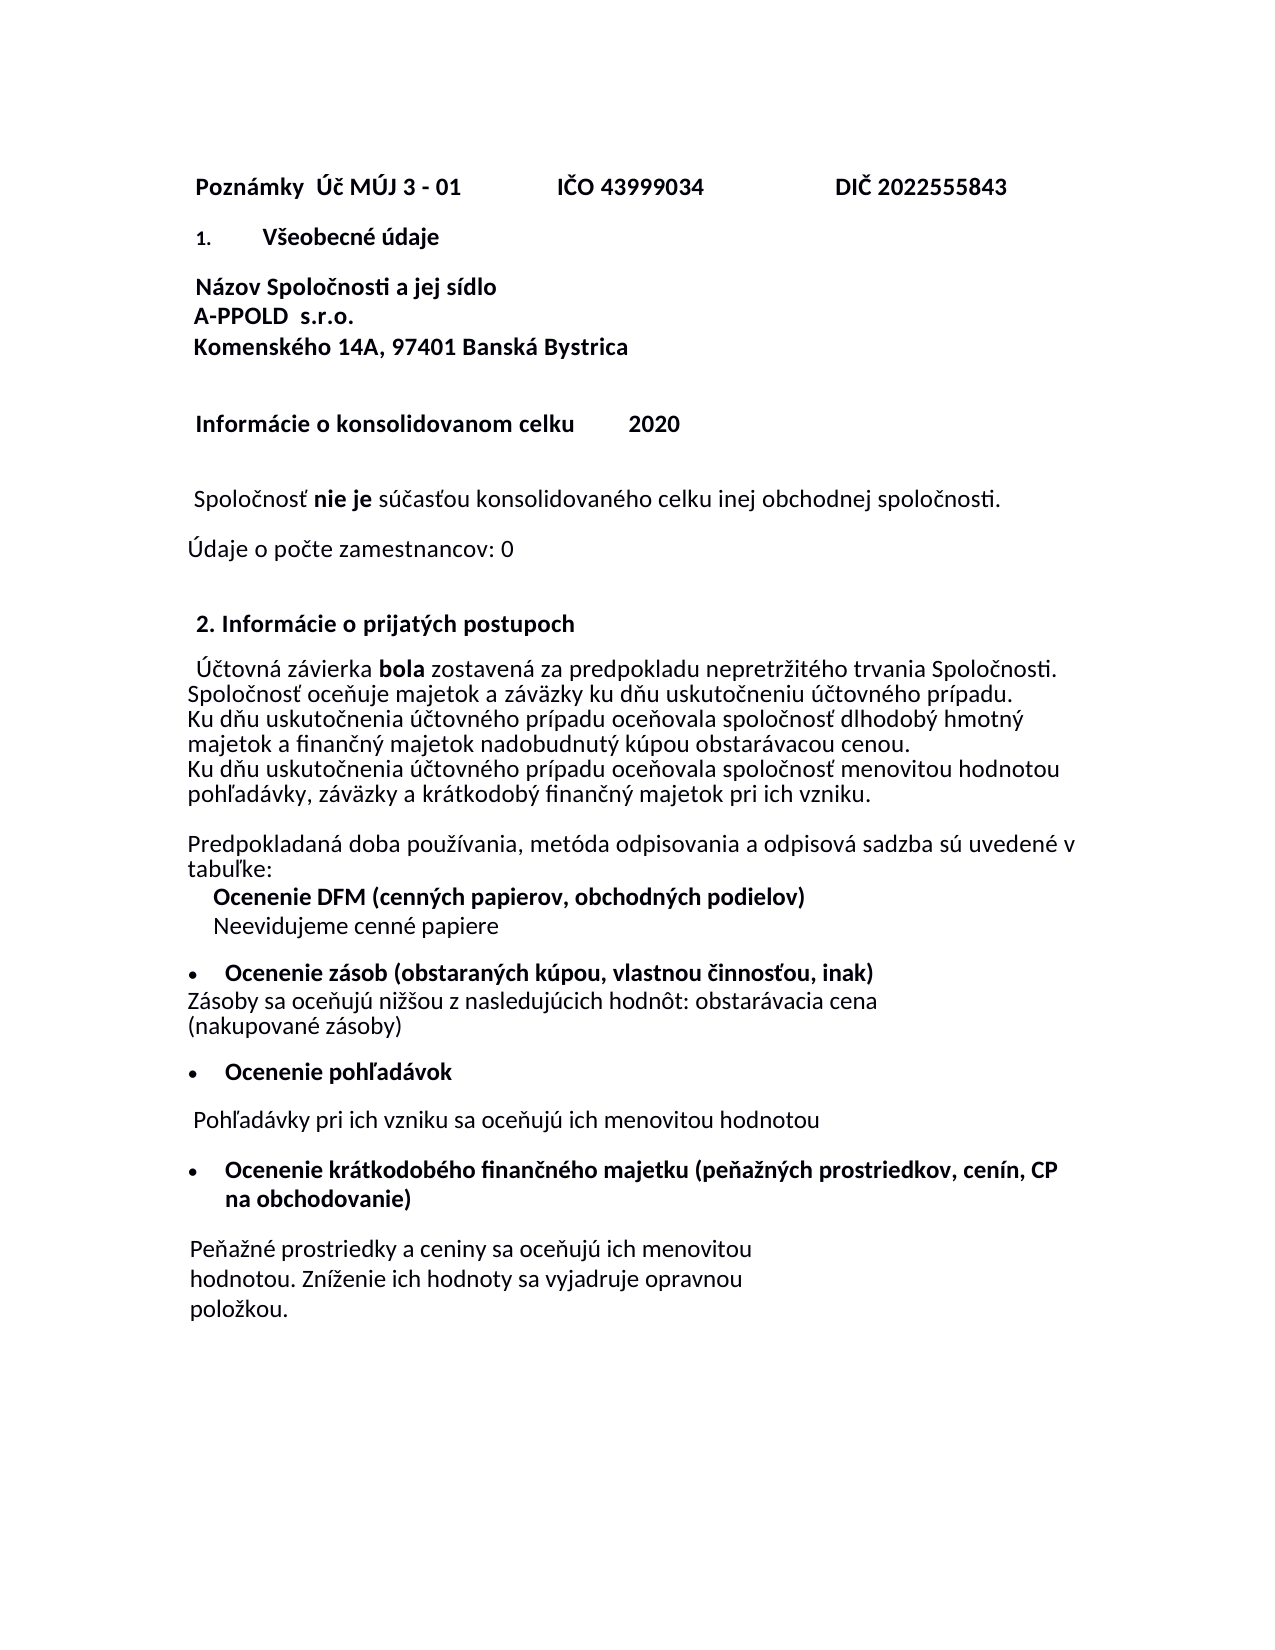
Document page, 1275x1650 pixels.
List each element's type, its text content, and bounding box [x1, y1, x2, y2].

text Ku dňu uskutočnenia účtovného prípadu oceňovala spoločnosť menovitou hodnotou pohľadávky, záväzky a krátkodobý finančný majetok pri ich vzniku. [187, 758, 1087, 808]
text Komenského 14A, 97401 Banská Bystrica [194, 331, 1139, 362]
text Účtovná závierka bola zostavená za predpokladu nepretržitého trvania Spoločnosti. [196, 658, 1087, 683]
text Ku dňu uskutočnenia účtovného prípadu oceňovala spoločnosť dlhodobý hmotný majetok a finančný majetok nadobudnutý kúpou obstarávacou cenou. [187, 708, 1087, 758]
text Údaje o počte zamestnancov: 0 [187, 537, 1087, 562]
list Všeobecné údaje [195, 225, 1087, 250]
list Ocenenie zásob (obstaraných kúpou, vlastnou činnosťou, inak) [187, 961, 1087, 986]
text Poznámky Úč MÚJ 3 - 01 IČO 43999034 DIČ 2022555843 [195, 175, 1087, 200]
text Spoločnosť nie je súčasťou konsolidovaného celku inej obchodnej spoločnosti. [194, 487, 1087, 512]
text Spoločnosť oceňuje majetok a záväzky ku dňu uskutočneniu účtovného prípadu. [187, 683, 1087, 708]
text 2. Informácie o prijatých postupoch [196, 612, 1275, 637]
list Ocenenie pohľadávok [187, 1060, 482, 1085]
text Informácie o konsolidovanom celku 2020 [195, 412, 1087, 437]
list Ocenenie krátkodobého finančného majetku (peňažných prostriedkov, cenín, CP na obchodovanie) [187, 1155, 1087, 1213]
text Predpokladaná doba používania, metóda odpisovania a odpisová sadzba sú uvedené v tabuľke: [187, 833, 1087, 883]
text Pohľadávky pri ich vzniku sa oceňujú ich menovitou hodnotou [128, 1106, 1087, 1134]
text A-PPOLD s.r.o. [194, 300, 1139, 331]
text Peňažné prostriedky a ceniny sa oceňujú ich menovitou hodnotou. Zníženie ich hodnoty sa vyjadruje opravnou položkou. [189, 1234, 763, 1324]
text Zásoby sa oceňujú nižšou z nasledujúcich hodnôt: obstarávacia cena (nakupované zásoby) [187, 989, 905, 1039]
text Názov Spoločnosti a jej sídlo [195, 275, 1087, 300]
text Ocenenie DFM (cenných papierov, obchodných podielov) Neevidujeme cenné papiere [128, 883, 1087, 940]
